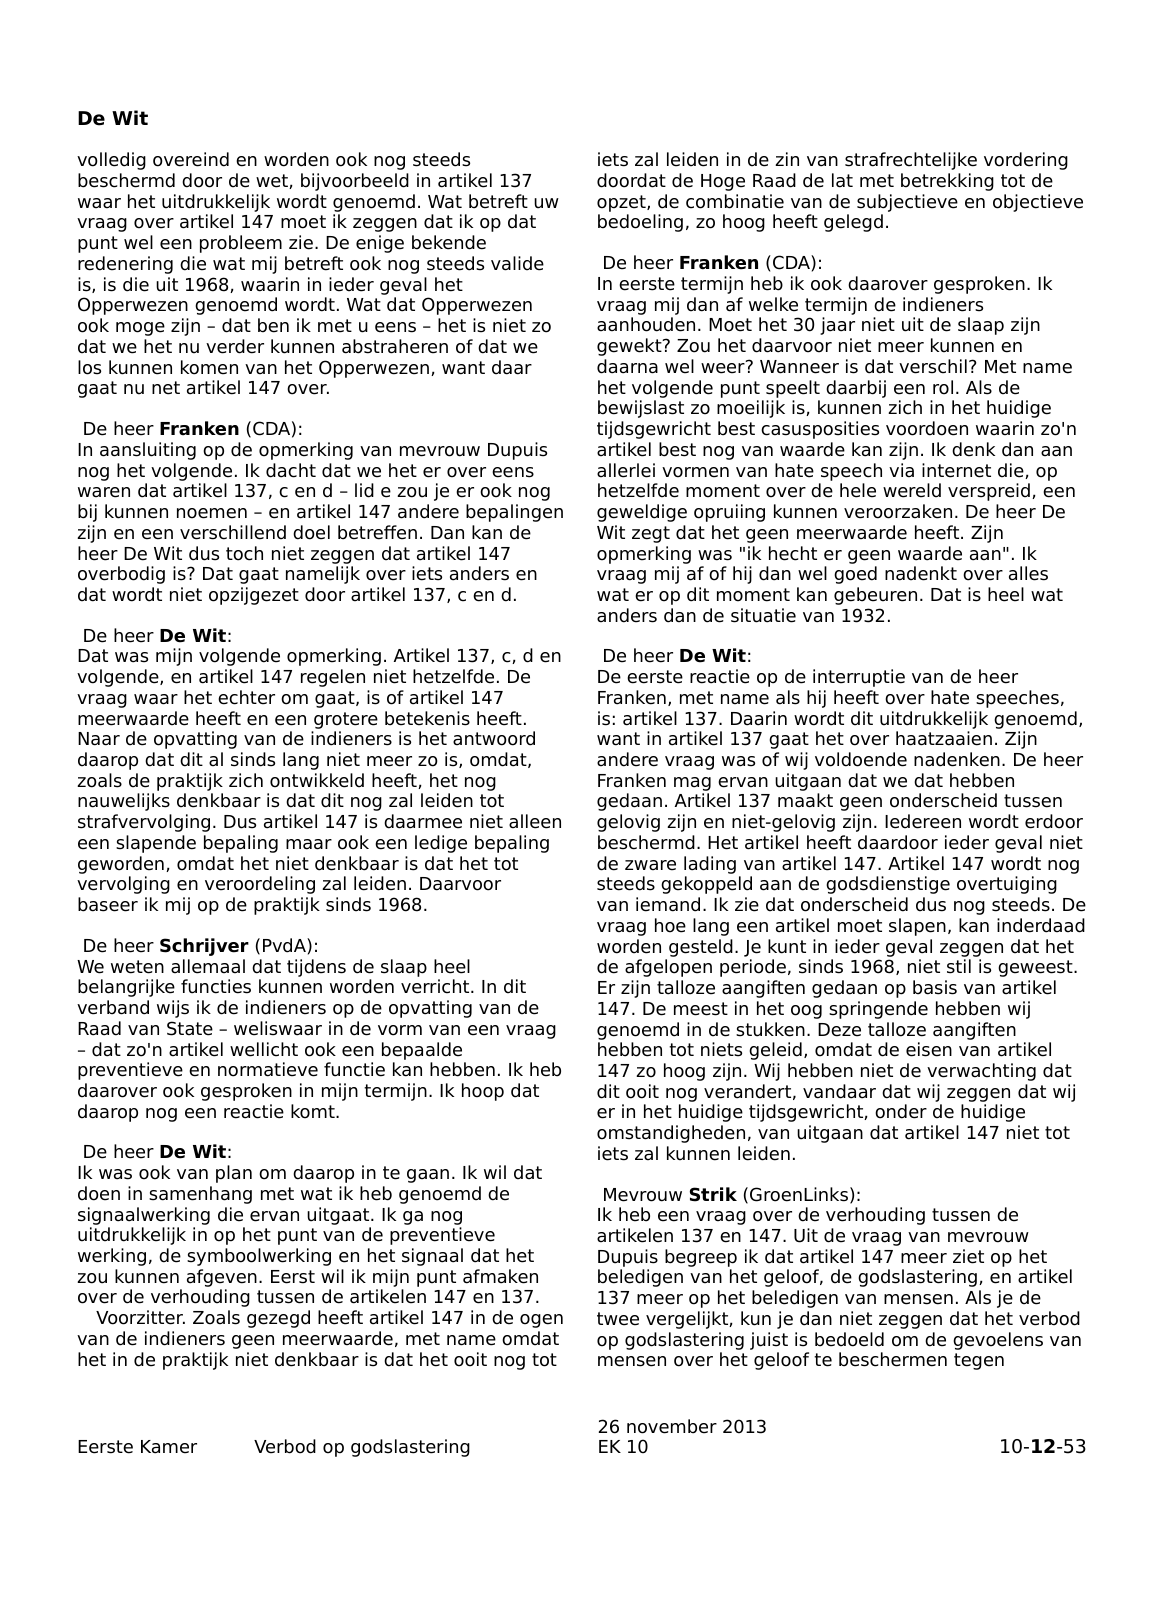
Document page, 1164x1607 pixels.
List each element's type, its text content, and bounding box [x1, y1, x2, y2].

text Ik heb een vraag over de verhouding tussen de artikelen 137 en 147. Uit de vraag van mevrouw Dupuis begreep ik dat artikel 147 meer ziet op het beledigen van het geloof, de godslastering, en artikel 137 meer op het beledigen van mensen. Als je de twee vergelijkt, kun je dan niet zeggen dat het verbod op godslastering juist is bedoeld om de gevoelens van mensen over het geloof te beschermen tegen [596, 1205, 1087, 1371]
text In eerste termijn heb ik ook daarover gesproken. Ik vraag mij dan af welke termijn de indieners aanhouden. Moet het 30 jaar niet uit de slaap zijn gewekt? Zou het daarvoor niet meer kunnen en daarna wel weer? Wanneer is dat verschil? Met name het volgende punt speelt daarbij een rol. Als de bewijslast zo moeilijk is, kunnen zich in het huidige tijdsgewricht best casusposities voordoen waarin zo'n artikel best nog van waarde kan zijn. Ik denk dan aan allerlei vormen van hate speech via internet die, op hetzelfde moment over de hele wereld verspreid, een geweldige opruiing kunnen veroorzaken. De heer De Wit zegt dat het geen meerwaarde heeft. Zijn opmerking was "ik hecht er geen waarde aan". Ik vraag mij af of hij dan wel goed nadenkt over alles wat er op dit moment kan gebeuren. Dat is heel wat anders dan de situatie van 1932. [596, 274, 1087, 626]
text De heer De Wit: [77, 626, 567, 646]
text De heer De Wit: [596, 646, 1087, 667]
text iets zal leiden in de zin van strafrechtelijke vordering doordat de Hoge Raad de lat met betrekking tot de opzet, de combinatie van de subjectieve en objectieve bedoeling, zo hoog heeft gelegd. [596, 150, 1087, 233]
text De heer De Wit: [77, 1142, 567, 1163]
text De heer Franken (CDA): [596, 253, 1087, 274]
text De heer Franken (CDA): [77, 419, 567, 440]
text We weten allemaal dat tijdens de slaap heel belangrijke functies kunnen worden verricht. In dit verband wijs ik de indieners op de opvatting van de Raad van State – weliswaar in de vorm van een vraag – dat zo'n artikel wellicht ook een bepaalde preventieve en normatieve functie kan hebben. Ik heb daarover ook gesproken in mijn termijn. Ik hoop dat daarop nog een reactie komt. [77, 956, 567, 1122]
text volledig overeind en worden ook nog steeds beschermd door de wet, bijvoorbeeld in artikel 137 waar het uitdrukkelijk wordt genoemd. Wat betreft uw vraag over artikel 147 moet ik zeggen dat ik op dat punt wel een probleem zie. De enige bekende redenering die wat mij betreft ook nog steeds valide is, is die uit 1968, waarin in ieder geval het Opperwezen genoemd wordt. Wat dat Opperwezen ook moge zijn – dat ben ik met u eens – het is niet zo dat we het nu verder kunnen abstraheren of dat we los kunnen komen van het Opperwezen, want daar gaat nu net artikel 147 over. [77, 150, 567, 399]
text Ik was ook van plan om daarop in te gaan. Ik wil dat doen in samenhang met wat ik heb genoemd de signaalwerking die ervan uitgaat. Ik ga nog uitdrukkelijk in op het punt van de preventieve werking, de symboolwerking en het signaal dat het zou kunnen afgeven. Eerst wil ik mijn punt afmaken over de verhouding tussen de artikelen 147 en 137. [77, 1163, 567, 1308]
text Mevrouw Strik (GroenLinks): [596, 1184, 1087, 1205]
text De eerste reactie op de interruptie van de heer Franken, met name als hij heeft over hate speeches, is: artikel 137. Daarin wordt dit uitdrukkelijk genoemd, want in artikel 137 gaat het over haatzaaien. Zijn andere vraag was of wij voldoende nadenken. De heer Franken mag ervan uitgaan dat we dat hebben gedaan. Artikel 137 maakt geen onderscheid tussen gelovig zijn en niet-gelovig zijn. Iedereen wordt erdoor beschermd. Het artikel heeft daardoor ieder geval niet de zware lading van artikel 147. Artikel 147 wordt nog steeds gekoppeld aan de godsdienstige overtuiging van iemand. Ik zie dat onderscheid dus nog steeds. De vraag hoe lang een artikel moet slapen, kan inderdaad worden gesteld. Je kunt in ieder geval zeggen dat het de afgelopen periode, sinds 1968, niet stil is geweest. Er zijn talloze aangiften gedaan op basis van artikel 147. De meest in het oog springende hebben wij genoemd in de stukken. Deze talloze aangiften hebben tot niets geleid, omdat de eisen van artikel 147 zo hoog zijn. Wij hebben niet de verwachting dat dit ooit nog verandert, vandaar dat wij zeggen dat wij er in het huidige tijdsgewricht, onder de huidige omstandigheden, van uitgaan dat artikel 147 niet tot iets zal kunnen leiden. [596, 667, 1087, 1164]
text Voorzitter. Zoals gezegd heeft artikel 147 in de ogen van de indieners geen meerwaarde, met name omdat het in de praktijk niet denkbaar is dat het ooit nog tot [77, 1308, 567, 1370]
text In aansluiting op de opmerking van mevrouw Dupuis nog het volgende. Ik dacht dat we het er over eens waren dat artikel 137, c en d – lid e zou je er ook nog bij kunnen noemen – en artikel 147 andere bepalingen zijn en een verschillend doel betreffen. Dan kan de heer De Wit dus toch niet zeggen dat artikel 147 overbodig is? Dat gaat namelijk over iets anders en dat wordt niet opzijgezet door artikel 137, c en d. [77, 440, 567, 606]
text De heer Schrijver (PvdA): [77, 936, 567, 956]
text Dat was mijn volgende opmerking. Artikel 137, c, d en volgende, en artikel 147 regelen niet hetzelfde. De vraag waar het echter om gaat, is of artikel 147 meerwaarde heeft en een grotere betekenis heeft. Naar de opvatting van de indieners is het antwoord daarop dat dit al sinds lang niet meer zo is, omdat, zoals de praktijk zich ontwikkeld heeft, het nog nauwelijks denkbaar is dat dit nog zal leiden tot strafvervolging. Dus artikel 147 is daarmee niet alleen een slapende bepaling maar ook een ledige bepaling geworden, omdat het niet denkbaar is dat het tot vervolging en veroordeling zal leiden. Daarvoor baseer ik mij op de praktijk sinds 1968. [77, 646, 567, 916]
